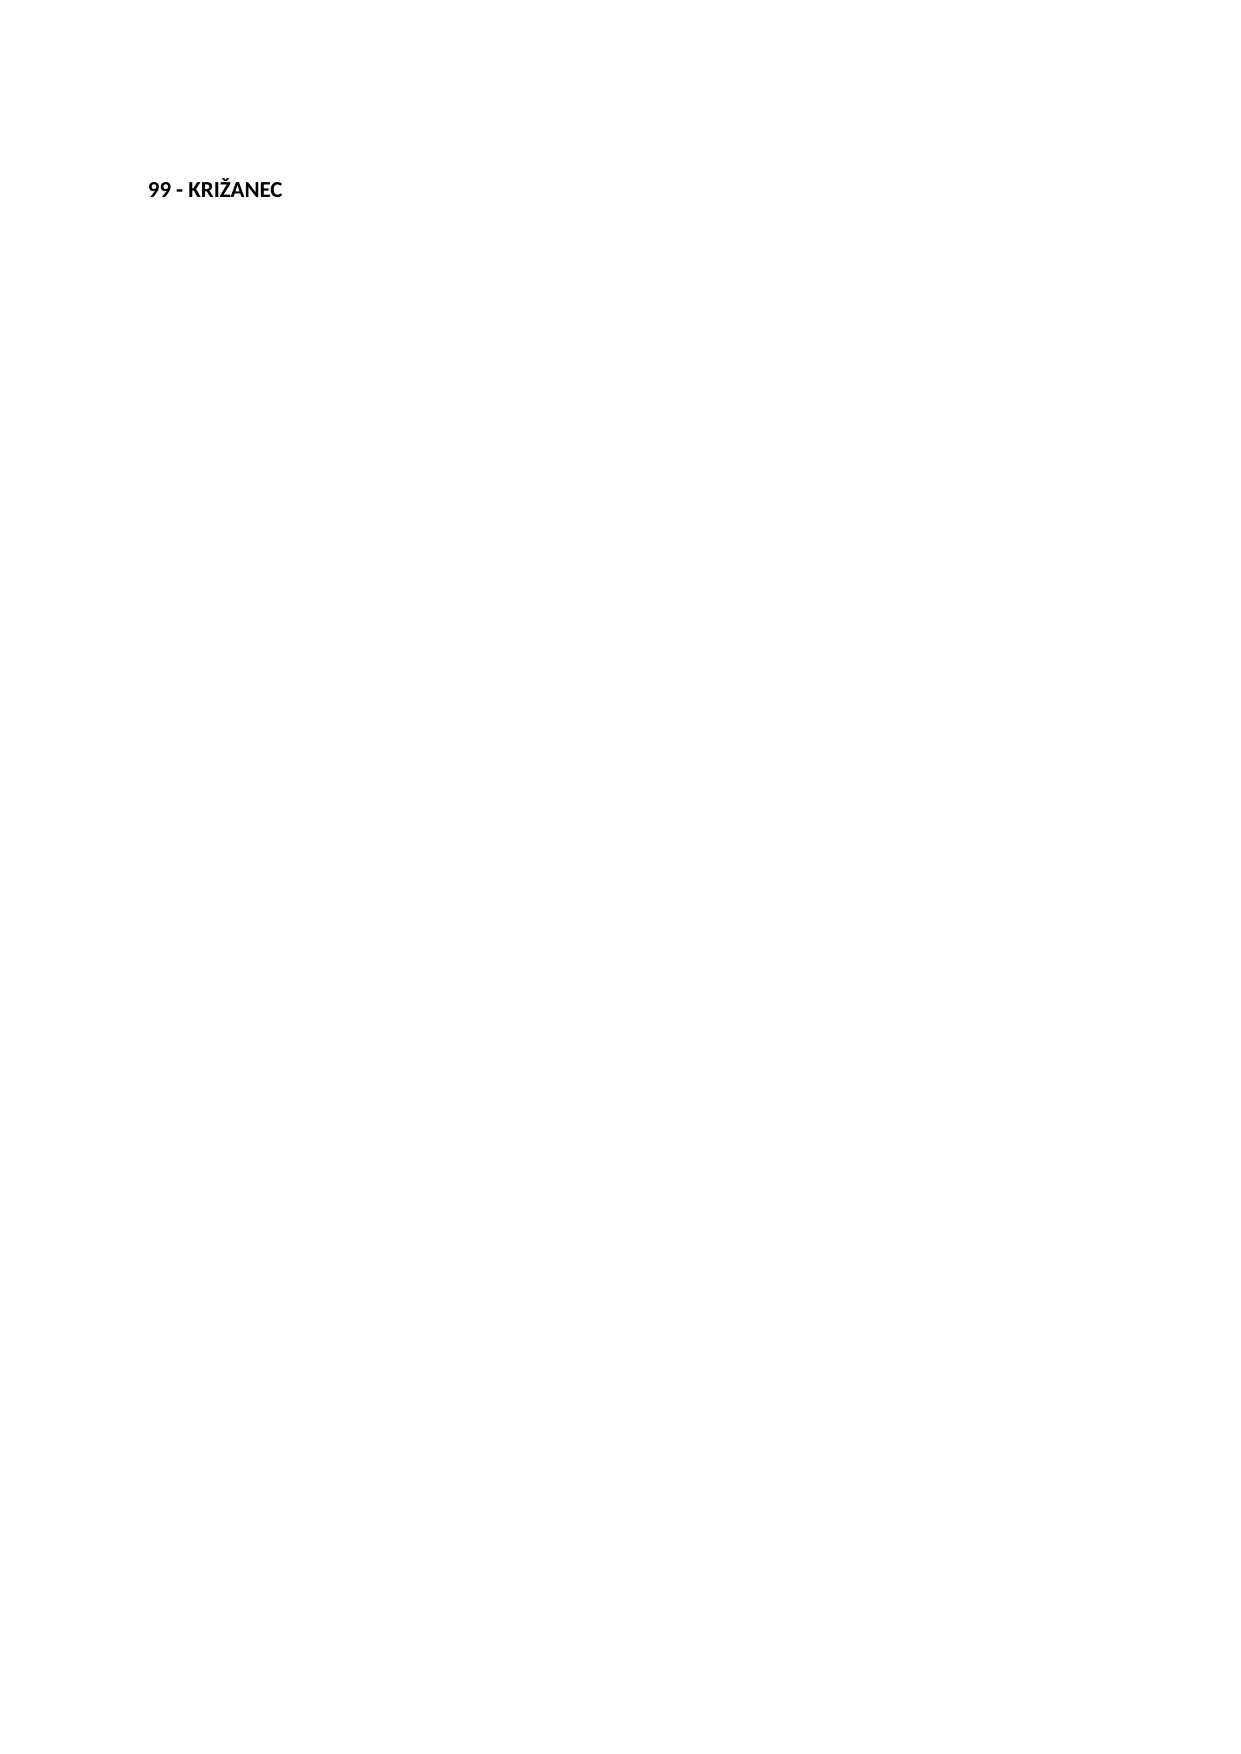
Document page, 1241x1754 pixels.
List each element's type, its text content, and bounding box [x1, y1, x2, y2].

text 99 - KRIŽANEC [148, 176, 1093, 204]
